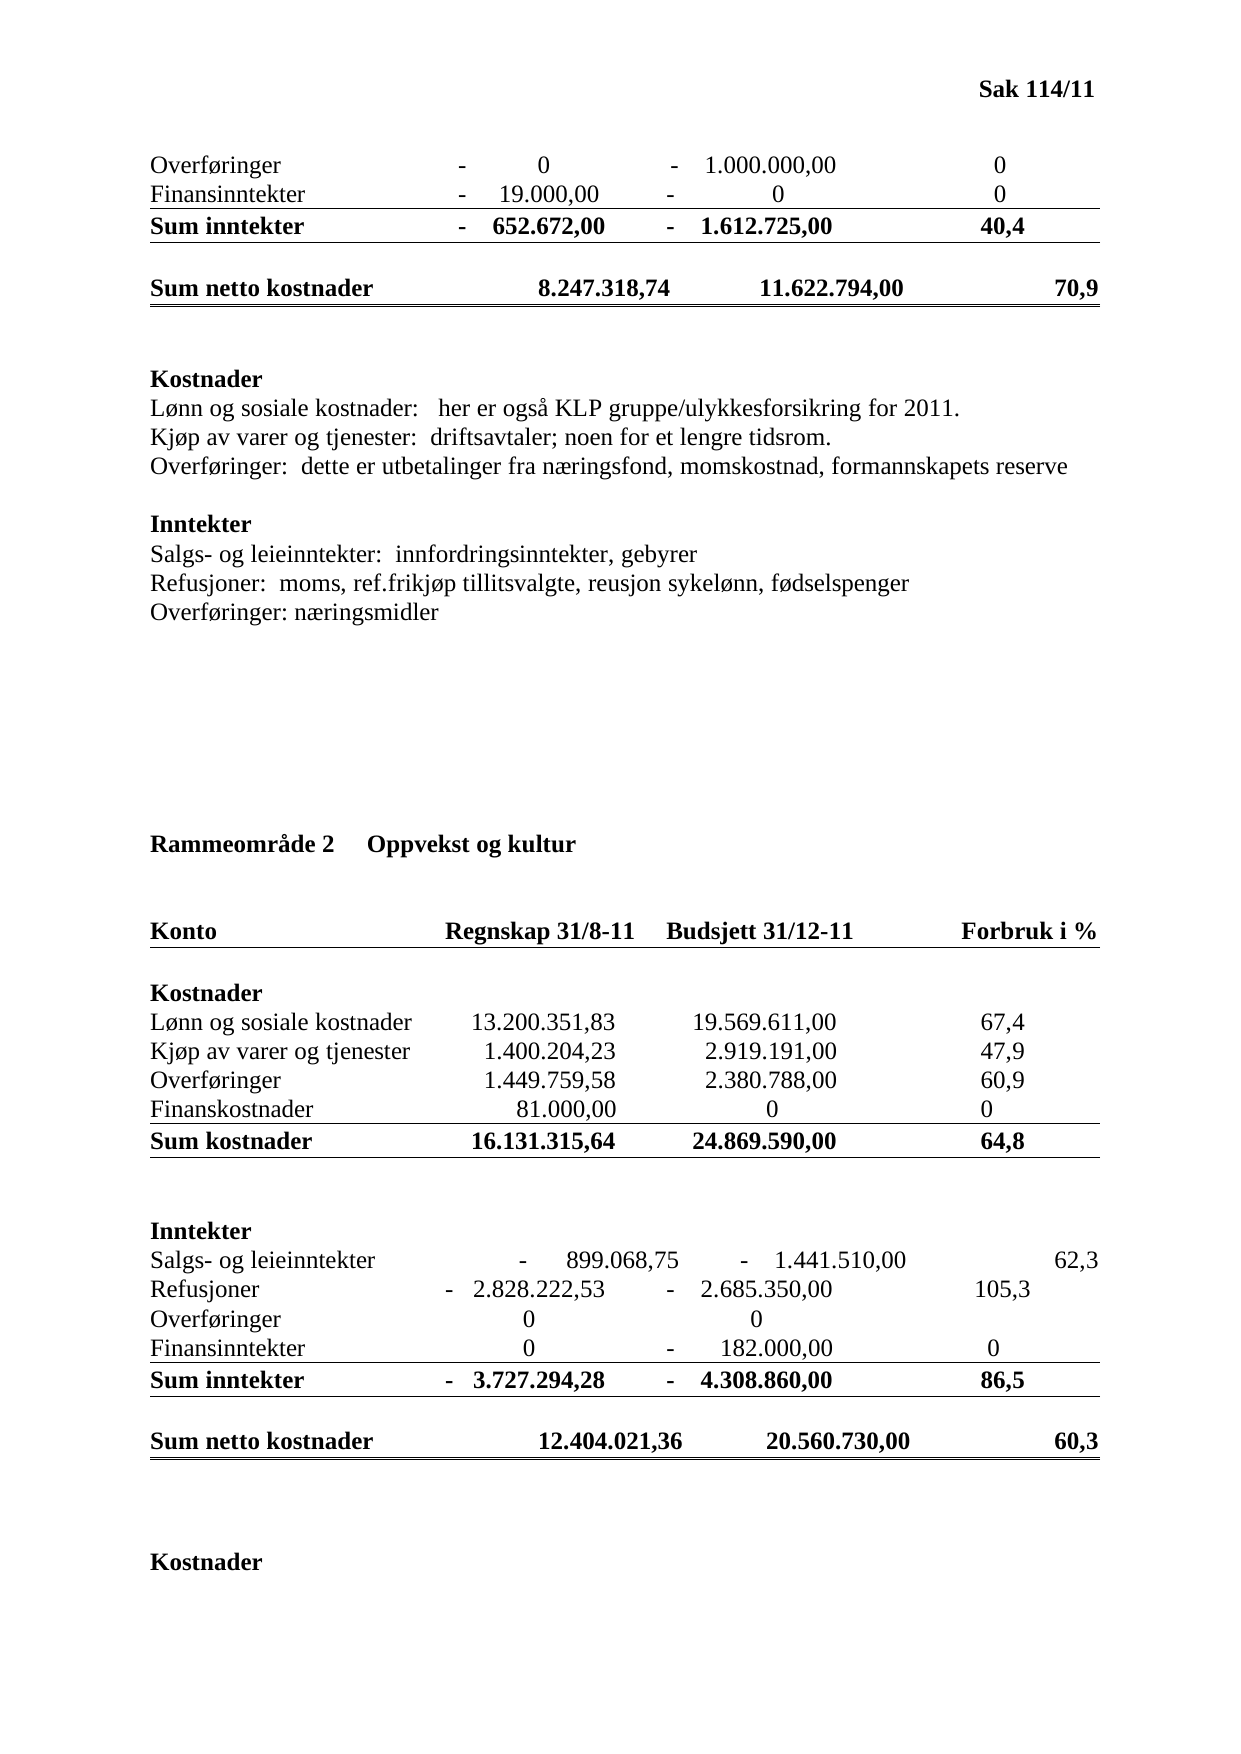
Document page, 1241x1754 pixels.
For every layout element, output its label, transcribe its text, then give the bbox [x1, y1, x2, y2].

text Inntekter [150, 509, 1100, 538]
text Lønn og sosiale kostnader 13.200.351,83 19.569.611,00 67,4 [150, 1007, 1100, 1036]
text Kostnader [150, 1547, 1100, 1576]
text Sum inntekter - 3.727.294,28 - 4.308.860,00 86,5 [150, 1363, 1100, 1396]
text Konto Regnskap 31/8-11 Budsjett 31/12-11 Forbruk i % [150, 916, 1100, 947]
text Sum netto kostnader 8.247.318,74 11.622.794,00 70,9 [150, 272, 1100, 304]
text Salgs- og leieinntekter - 899.068,75 - 1.441.510,00 62,3 [150, 1245, 1100, 1274]
text Lønn og sosiale kostnader: her er også KLP gruppe/ulykkesforsikring for 2011. [150, 393, 1100, 422]
text Refusjoner: moms, ref.frikjøp tillitsvalgte, reusjon sykelønn, fødselspenger [150, 567, 1100, 597]
text Overføringer: dette er utbetalinger fra næringsfond, momskostnad, formannskapets reserve [150, 451, 1100, 480]
text Finanskostnader 81.000,00 0 0 [150, 1094, 1100, 1123]
text Sum kostnader 16.131.315,64 24.869.590,00 64,8 [150, 1124, 1100, 1157]
text Kjøp av varer og tjenester 1.400.204,23 2.919.191,00 47,9 [150, 1036, 1100, 1065]
text Finansinntekter - 19.000,00 - 0 0 [150, 179, 1100, 208]
text Refusjoner - 2.828.222,53 - 2.685.350,00 105,3 [150, 1274, 1100, 1303]
text Rammeområde 2 Oppvekst og kultur [150, 829, 1100, 858]
text Inntekter [150, 1216, 1100, 1245]
text Finansinntekter 0 - 182.000,00 0 [150, 1332, 1100, 1362]
text Sum inntekter - 652.672,00 - 1.612.725,00 40,4 [150, 209, 1100, 242]
text Overføringer 0 0 [150, 1303, 1100, 1332]
text Sum netto kostnader 12.404.021,36 20.560.730,00 60,3 [150, 1426, 1100, 1457]
text Kjøp av varer og tjenester: driftsavtaler; noen for et lengre tidsrom. [150, 422, 1100, 451]
text Overføringer - 0 - 1.000.000,00 0 [150, 150, 1100, 179]
text Kostnader [150, 977, 1100, 1007]
text Salgs- og leieinntekter: innfordringsinntekter, gebyrer [150, 538, 1100, 567]
text Overføringer: næringsmidler [150, 597, 1100, 626]
text Kostnader [150, 364, 1100, 393]
text Overføringer 1.449.759,58 2.380.788,00 60,9 [150, 1065, 1100, 1094]
